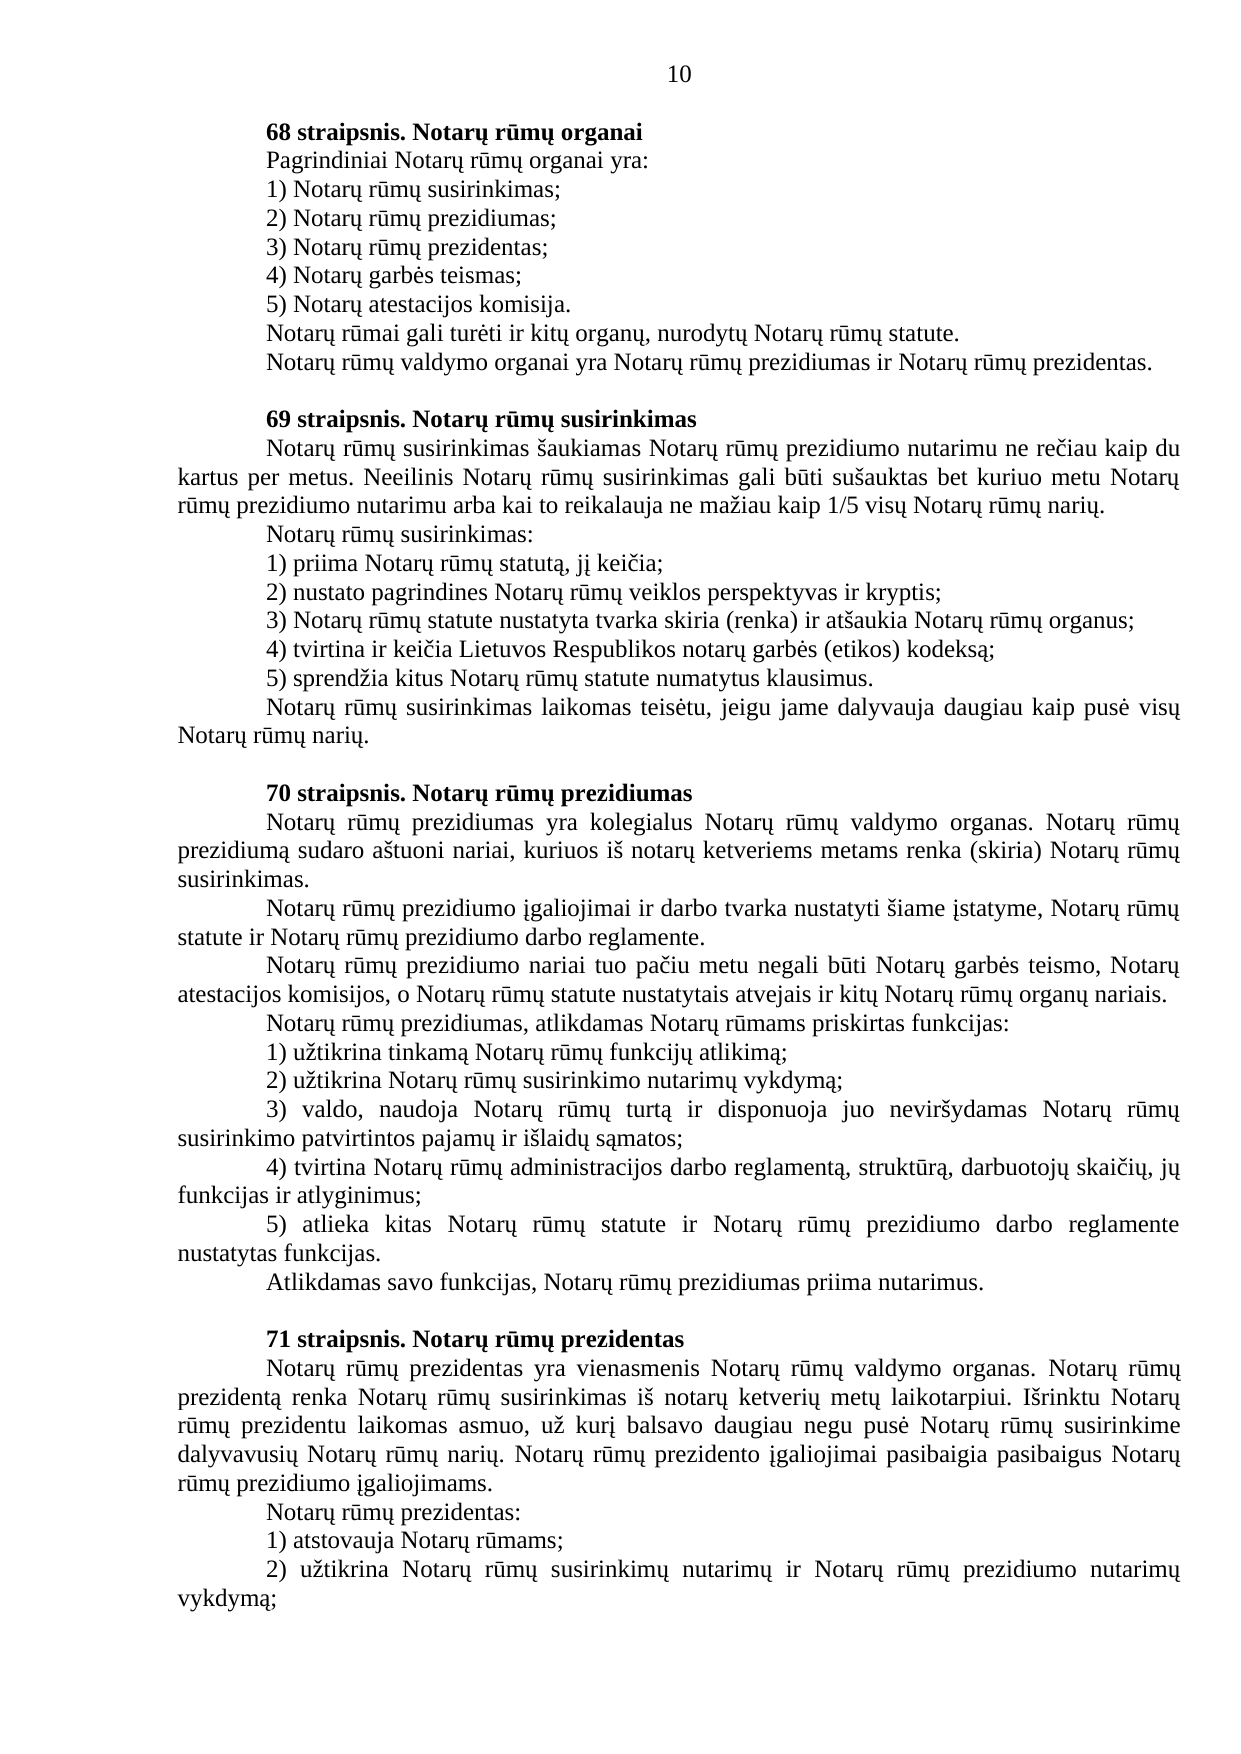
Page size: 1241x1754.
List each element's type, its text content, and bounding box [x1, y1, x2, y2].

text 3) Notarų rūmų prezidentas; [177, 232, 1181, 260]
text Notarų rūmų valdymo organai yra Notarų rūmų prezidiumas ir Notarų rūmų prezidentas. [177, 347, 1181, 375]
text Notarų rūmų prezidiumo nariai tuo pačiu metu negali būti Notarų garbės teismo, Notarų atestacijos komisijos, o Notarų rūmų statute nustatytais atvejais ir kitų Notarų rūmų organų nariais. [177, 950, 1181, 1008]
text 5) sprendžia kitus Notarų rūmų statute numatytus klausimus. [177, 663, 1181, 692]
text 70 straipsnis. Notarų rūmų prezidiumas [177, 778, 1181, 807]
text 4) Notarų garbės teismas; [177, 260, 1181, 289]
text Pagrindiniai Notarų rūmų organai yra: [177, 145, 1181, 174]
text 71 straipsnis. Notarų rūmų prezidentas [177, 1324, 1181, 1353]
text Notarų rūmų prezidiumas yra kolegialus Notarų rūmų valdymo organas. Notarų rūmų prezidiumą sudaro aštuoni nariai, kuriuos iš notarų ketveriems metams renka (skiria) Notarų rūmų susirinkimas. [177, 807, 1181, 893]
text 69 straipsnis. Notarų rūmų susirinkimas [177, 404, 1181, 433]
text Notarų rūmų prezidentas yra vienasmenis Notarų rūmų valdymo organas. Notarų rūmų prezidentą renka Notarų rūmų susirinkimas iš notarų ketverių metų laikotarpiui. Išrinktu Notarų rūmų prezidentu laikomas asmuo, už kurį balsavo daugiau negu pusė Notarų rūmų susirinkime dalyvavusių Notarų rūmų narių. Notarų rūmų prezidento įgaliojimai pasibaigia pasibaigus Notarų rūmų prezidiumo įgaliojimams. [177, 1353, 1181, 1497]
text 3) valdo, naudoja Notarų rūmų turtą ir disponuoja juo neviršydamas Notarų rūmų susirinkimo patvirtintos pajamų ir išlaidų sąmatos; [177, 1094, 1181, 1152]
text 2) užtikrina Notarų rūmų susirinkimų nutarimų ir Notarų rūmų prezidiumo nutarimų vykdymą; [177, 1554, 1181, 1612]
text 5) Notarų atestacijos komisija. [177, 289, 1181, 318]
text Atlikdamas savo funkcijas, Notarų rūmų prezidiumas priima nutarimus. [177, 1267, 1181, 1295]
text 2) nustato pagrindines Notarų rūmų veiklos perspektyvas ir kryptis; [177, 577, 1181, 605]
text 4) tvirtina ir keičia Lietuvos Respublikos notarų garbės (etikos) kodeksą; [177, 634, 1181, 663]
text 2) užtikrina Notarų rūmų susirinkimo nutarimų vykdymą; [177, 1065, 1181, 1094]
text 1) užtikrina tinkamą Notarų rūmų funkcijų atlikimą; [177, 1037, 1181, 1065]
text 5) atlieka kitas Notarų rūmų statute ir Notarų rūmų prezidiumo darbo reglamente nustatytas funkcijas. [177, 1209, 1181, 1267]
text 68 straipsnis. Notarų rūmų organai [177, 117, 1181, 145]
text Notarų rūmų susirinkimas: [177, 519, 1181, 548]
text Notarų rūmų susirinkimas šaukiamas Notarų rūmų prezidiumo nutarimu ne rečiau kaip du kartus per metus. Neeilinis Notarų rūmų susirinkimas gali būti sušauktas bet kuriuo metu Notarų rūmų prezidiumo nutarimu arba kai to reikalauja ne mažiau kaip 1/5 visų Notarų rūmų narių. [177, 433, 1181, 519]
text 1) atstovauja Notarų rūmams; [177, 1525, 1181, 1554]
text Notarų rūmai gali turėti ir kitų organų, nurodytų Notarų rūmų statute. [177, 318, 1181, 347]
text 3) Notarų rūmų statute nustatyta tvarka skiria (renka) ir atšaukia Notarų rūmų organus; [177, 605, 1181, 634]
text Notarų rūmų prezidiumo įgaliojimai ir darbo tvarka nustatyti šiame įstatyme, Notarų rūmų statute ir Notarų rūmų prezidiumo darbo reglamente. [177, 893, 1181, 950]
text Notarų rūmų prezidentas: [177, 1497, 1181, 1525]
text 1) Notarų rūmų susirinkimas; [177, 174, 1181, 203]
text Notarų rūmų susirinkimas laikomas teisėtu, jeigu jame dalyvauja daugiau kaip pusė visų Notarų rūmų narių. [177, 692, 1181, 749]
text Notarų rūmų prezidiumas, atlikdamas Notarų rūmams priskirtas funkcijas: [177, 1008, 1181, 1037]
text 2) Notarų rūmų prezidiumas; [177, 203, 1181, 232]
text 4) tvirtina Notarų rūmų administracijos darbo reglamentą, struktūrą, darbuotojų skaičių, jų funkcijas ir atlyginimus; [177, 1152, 1181, 1209]
text 1) priima Notarų rūmų statutą, jį keičia; [177, 548, 1181, 577]
